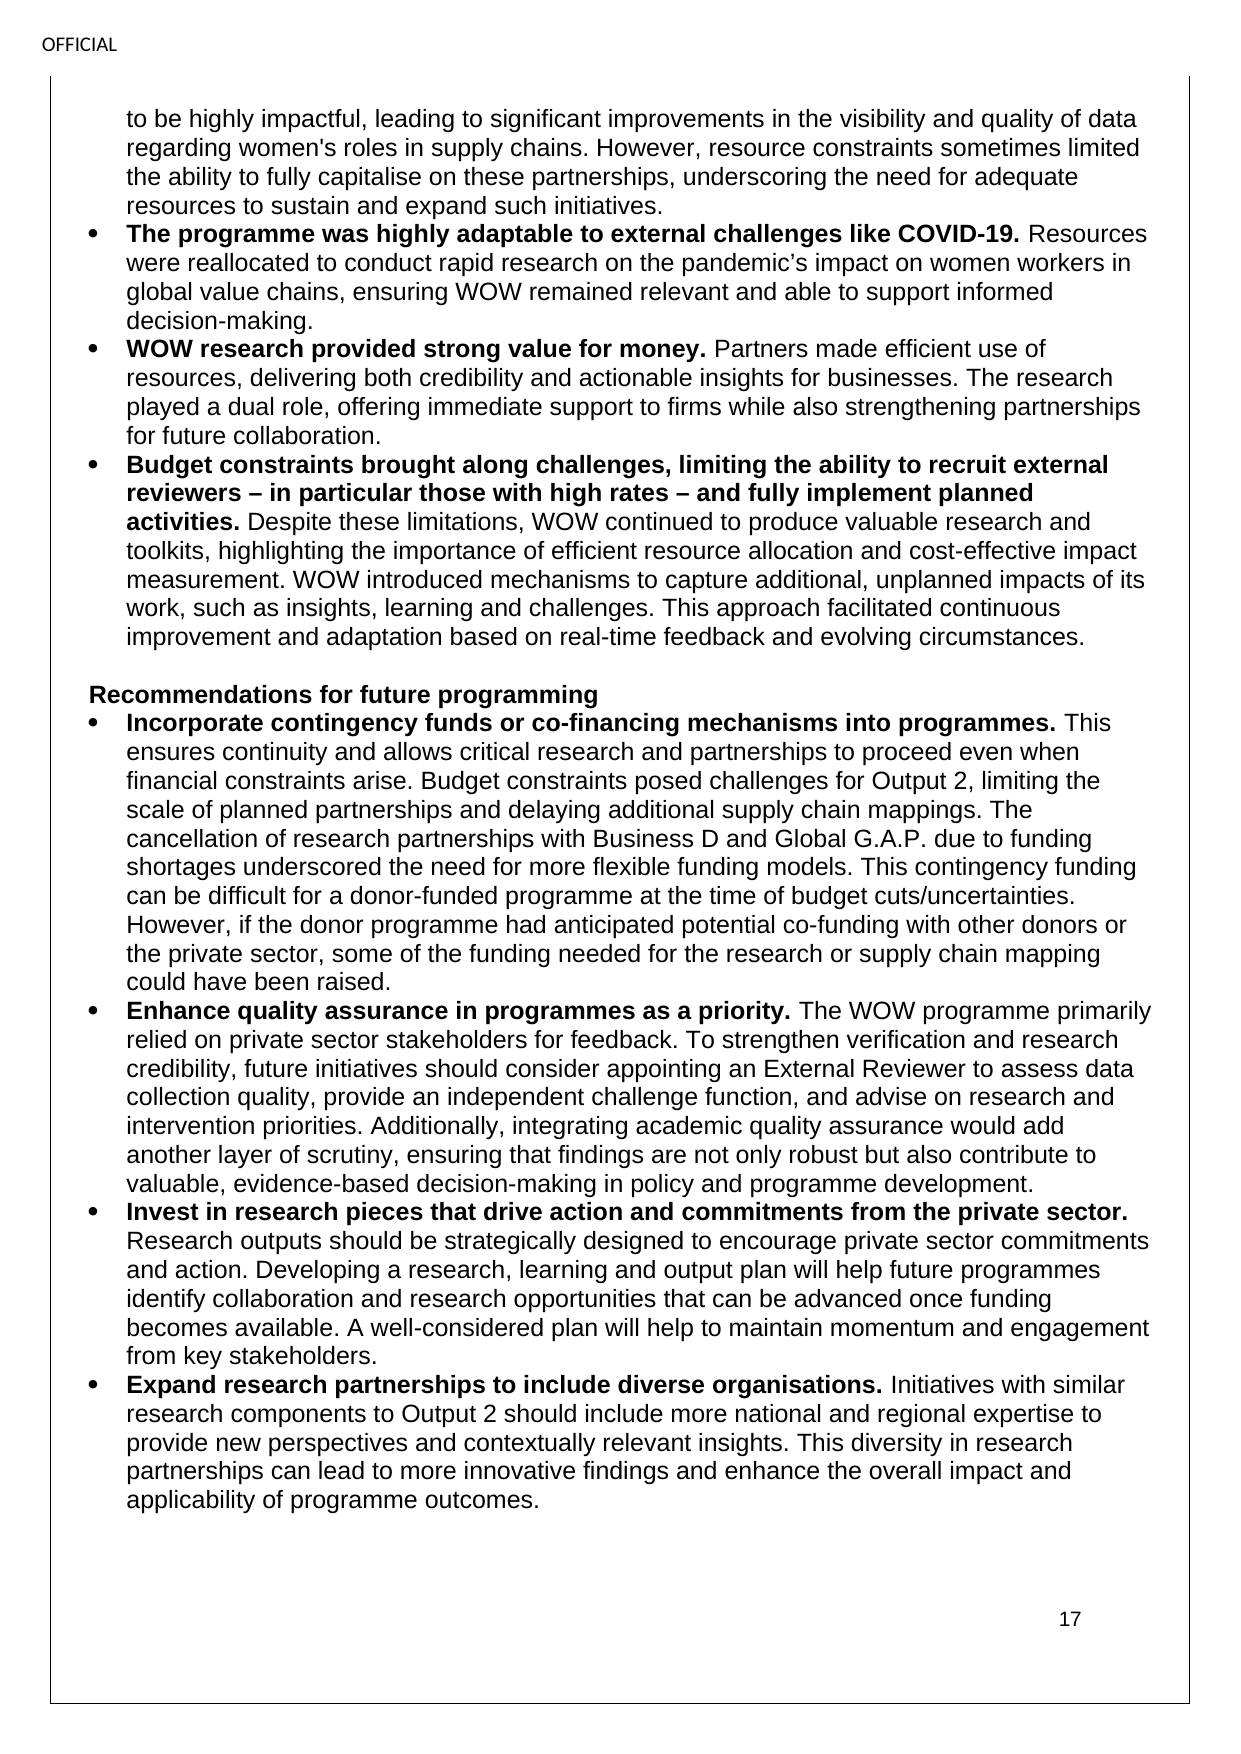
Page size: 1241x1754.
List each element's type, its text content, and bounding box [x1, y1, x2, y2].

list Invest in research pieces that drive action and commitments from the private sector. Research outputs should be strategically designed to encourage private sector commitments and action. Developing a research, learning and output plan will help future programmes identify collaboration and research opportunities that can be advanced once funding becomes available. A well-considered plan will help to maintain momentum and engagement from key stakeholders. [89, 1197, 1152, 1370]
list Budget constraints brought along challenges, limiting the ability to recruit external reviewers – in particular those with high rates – and fully implement planned activities. Despite these limitations, WOW continued to produce valuable research and toolkits, highlighting the importance of efficient resource allocation and cost-effective impact measurement. WOW introduced mechanisms to capture additional, unplanned impacts of its work, such as insights, learning and challenges. This approach facilitated continuous improvement and adaptation based on real-time feedback and evolving circumstances. [89, 449, 1152, 651]
text Recommendations for future programming [89, 680, 1152, 708]
list Expand research partnerships to include diverse organisations. Initiatives with similar research components to Output 2 should include more national and regional expertise to provide new perspectives and contextually relevant insights. This diversity in research partnerships can lead to more innovative findings and enhance the overall impact and applicability of programme outcomes. [89, 1370, 1152, 1514]
list to be highly impactful, leading to significant improvements in the visibility and quality of data regarding women's roles in supply chains. However, resource constraints sometimes limited the ability to fully capitalise on these partnerships, underscoring the need for adequate resources to sustain and expand such initiatives. [89, 104, 1152, 219]
list Incorporate contingency funds or co-financing mechanisms into programmes. This ensures continuity and allows critical research and partnerships to proceed even when financial constraints arise. Budget constraints posed challenges for Output 2, limiting the scale of planned partnerships and delaying additional supply chain mappings. The cancellation of research partnerships with Business D and Global G.A.P. due to funding shortages underscored the need for more flexible funding models. This contingency funding can be difficult for a donor-funded programme at the time of budget cuts/uncertainties. However, if the donor programme had anticipated potential co-funding with other donors or the private sector, some of the funding needed for the research or supply chain mapping could have been raised. [89, 708, 1152, 996]
list Enhance quality assurance in programmes as a priority. The WOW programme primarily relied on private sector stakeholders for feedback. To strengthen verification and research credibility, future initiatives should consider appointing an External Reviewer to assess data collection quality, provide an independent challenge function, and advise on research and intervention priorities. Additionally, integrating academic quality assurance would add another layer of scrutiny, ensuring that findings are not only robust but also contribute to valuable, evidence-based decision-making in policy and programme development. [89, 996, 1152, 1197]
list The programme was highly adaptable to external challenges like COVID-19. Resources were reallocated to conduct rapid research on the pandemic’s impact on women workers in global value chains, ensuring WOW remained relevant and able to support informed decision-making. [89, 219, 1152, 334]
list WOW research provided strong value for money. Partners made efficient use of resources, delivering both credibility and actionable insights for businesses. The research played a dual role, offering immediate support to firms while also strengthening partnerships for future collaboration. [89, 334, 1152, 449]
